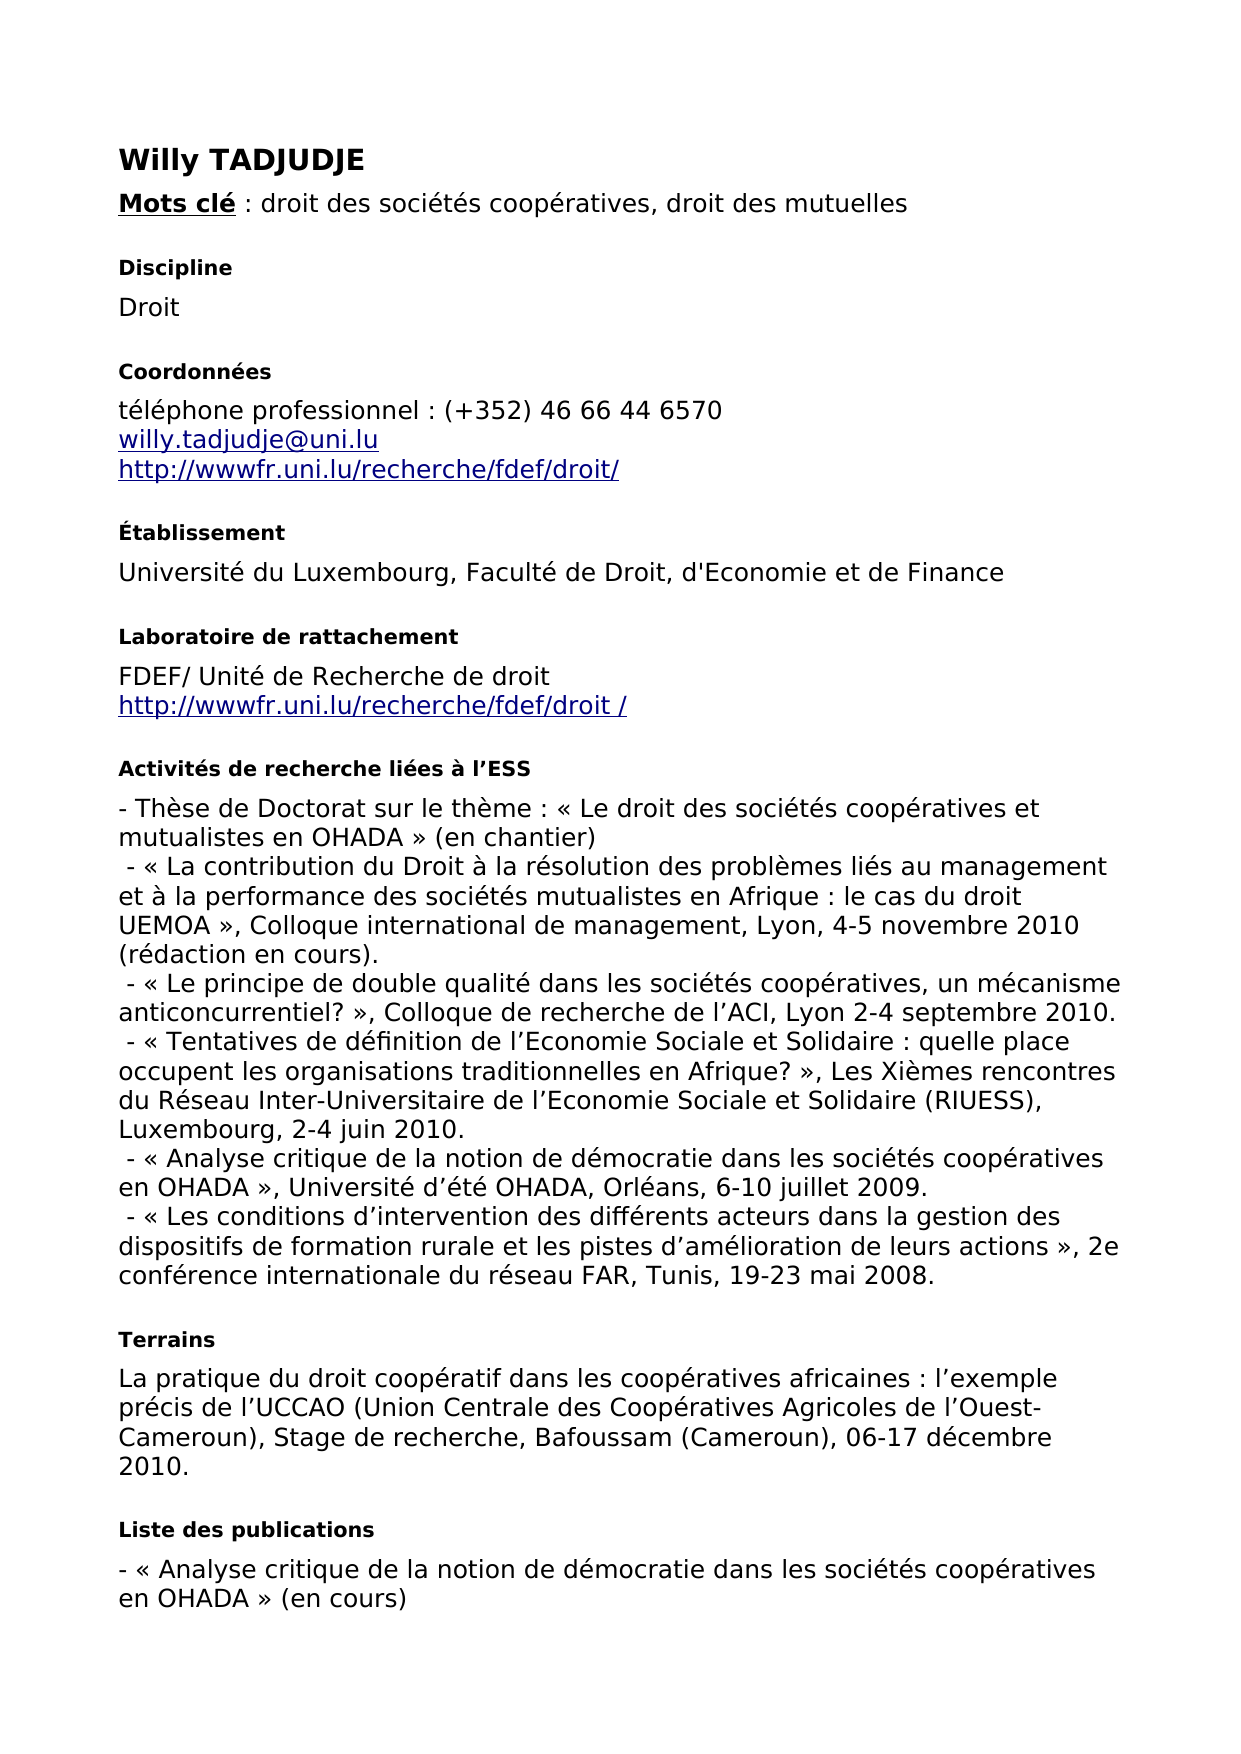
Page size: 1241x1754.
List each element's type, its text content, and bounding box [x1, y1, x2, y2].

subtitle Terrains [118, 1328, 1122, 1352]
subtitle Établissement [118, 521, 1122, 546]
text Droit [118, 293, 1122, 322]
subtitle Willy TADJUDJE [118, 143, 1122, 177]
text téléphone professionnel : (+352) 46 66 44 6570 willy.tadjudje@uni.lu http://wwwfr.uni.lu/recherche/fdef/droit/ [118, 396, 1122, 484]
subtitle Laboratoire de rattachement [118, 625, 1122, 649]
subtitle Discipline [118, 256, 1122, 281]
subtitle Coordonnées [118, 360, 1122, 384]
text - « Analyse critique de la notion de démocratie dans les sociétés coopératives en OHADA » (en cours) [118, 1555, 1122, 1614]
text Université du Luxembourg, Faculté de Droit, d'Economie et de Finance [118, 558, 1122, 587]
subtitle Activités de recherche liées à l’ESS [118, 757, 1122, 782]
subtitle Liste des publications [118, 1518, 1122, 1543]
text Mots clé : droit des sociétés coopératives, droit des mutuelles [118, 189, 1122, 219]
text FDEF/ Unité de Recherche de droit http://wwwfr.uni.lu/recherche/fdef/droit / [118, 662, 1122, 720]
text - Thèse de Doctorat sur le thème : « Le droit des sociétés coopératives et mutualistes en OHADA » (en chantier) - « La contribution du Droit à la résolution des problèmes liés au management et à la performance des sociétés mutualistes en Afrique : le cas du droit UEMOA », Colloque international de management, Lyon, 4-5 novembre 2010 (rédaction en cours). - « Le principe de double qualité dans les sociétés coopératives, un mécanisme anticoncurrentiel? », Colloque de recherche de l’ACI, Lyon 2-4 septembre 2010. - « Tentatives de définition de l’Economie Sociale et Solidaire : quelle place occupent les organisations traditionnelles en Afrique? », Les Xièmes rencontres du Réseau Inter-Universitaire de l’Economie Sociale et Solidaire (RIUESS), Luxembourg, 2-4 juin 2010. - « Analyse critique de la notion de démocratie dans les sociétés coopératives en OHADA », Université d’été OHADA, Orléans, 6-10 juillet 2009. - « Les conditions d’intervention des différents acteurs dans la gestion des dispositifs de formation rurale et les pistes d’amélioration de leurs actions », 2e conférence internationale du réseau FAR, Tunis, 19-23 mai 2008. [118, 794, 1122, 1290]
text La pratique du droit coopératif dans les coopératives africaines : l’exemple précis de l’UCCAO (Union Centrale des Coopératives Agricoles de l’Ouest-Cameroun), Stage de recherche, Bafoussam (Cameroun), 06-17 décembre 2010. [118, 1364, 1122, 1481]
